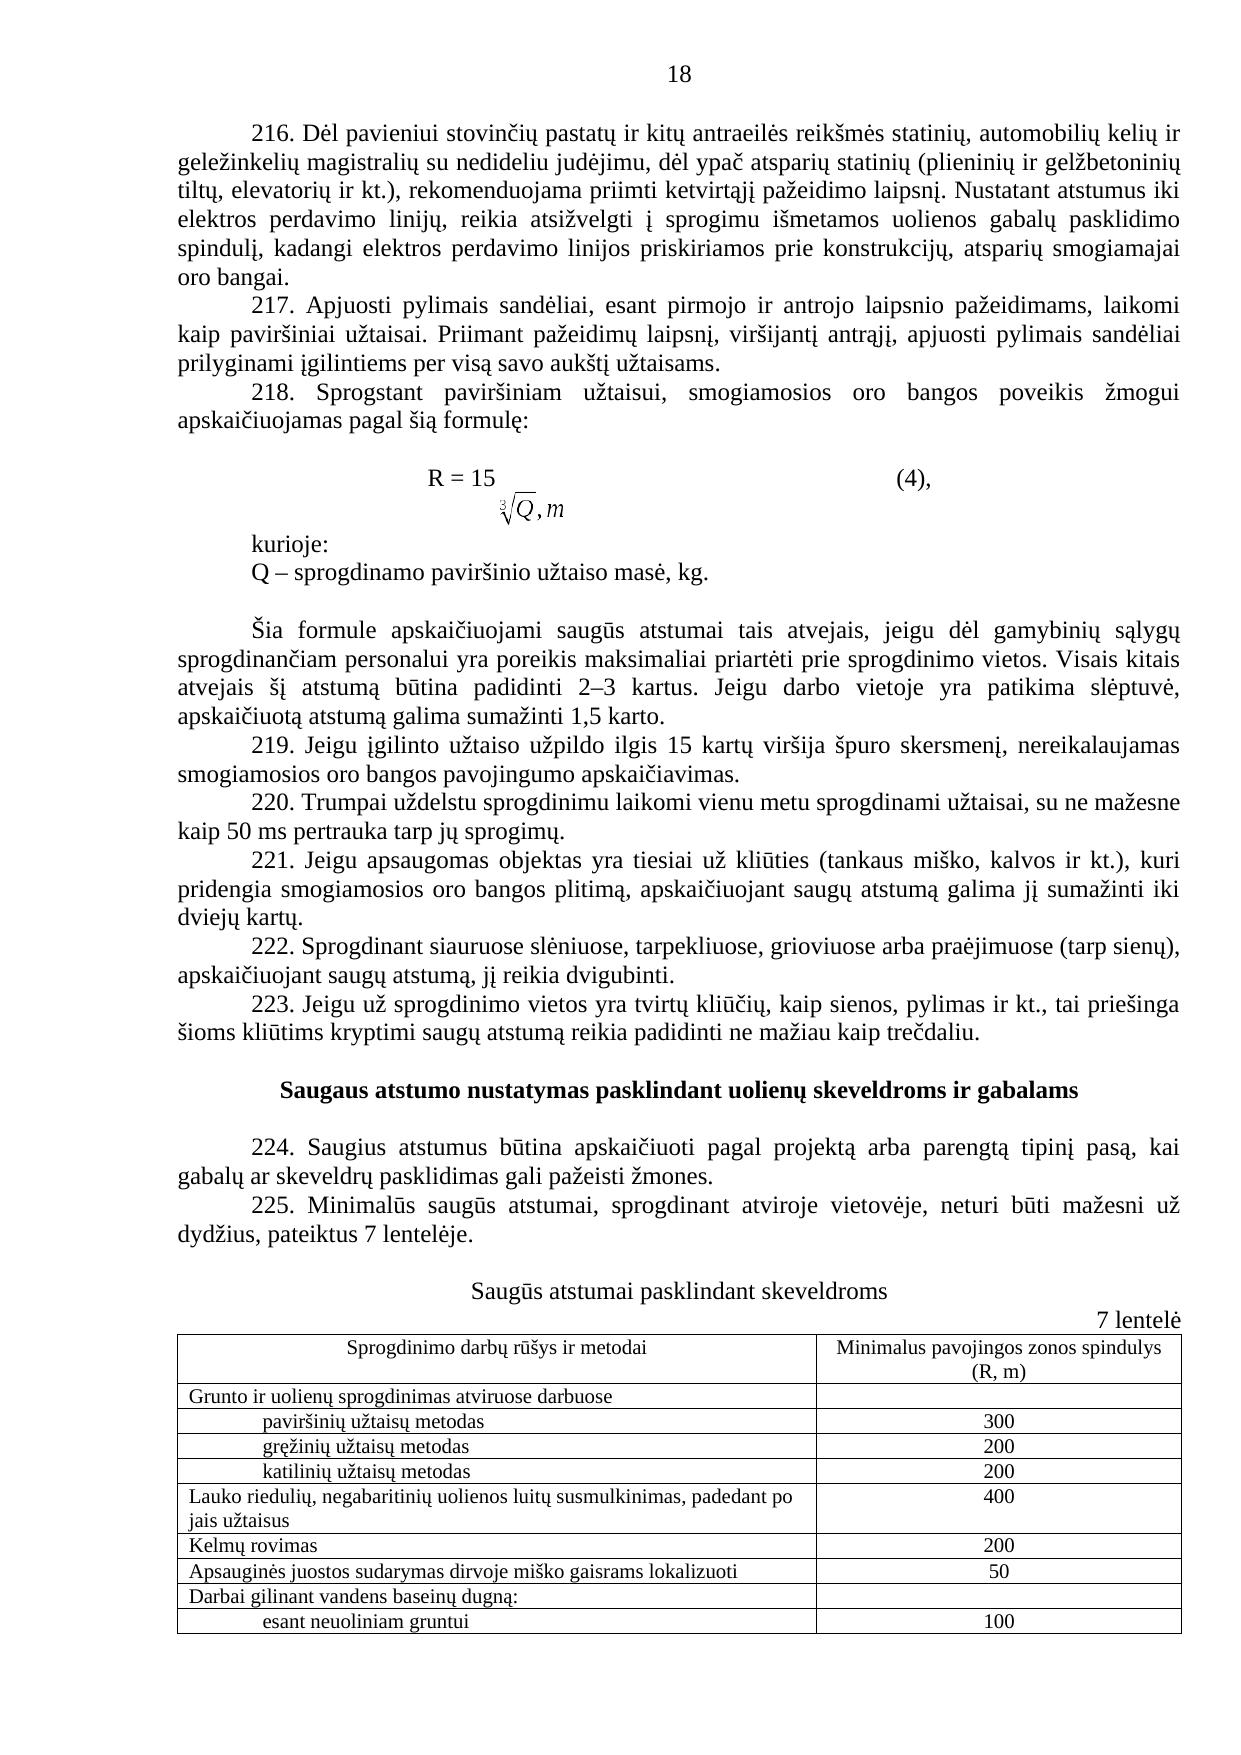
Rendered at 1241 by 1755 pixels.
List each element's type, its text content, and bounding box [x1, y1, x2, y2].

table_cell esant neuoliniam gruntui [178, 1609, 816, 1633]
text 219. Jeigu įgilinto užtaiso užpildo ilgis 15 kartų viršija špuro skersmenį, nereikalaujamas smogiamosios oro bangos pavojingumo apskaičiavimas. [177, 730, 1181, 787]
table_cell gręžinių užtaisų metodas [178, 1434, 816, 1458]
table_cell [817, 1584, 1181, 1608]
text 7 lentelė [177, 1305, 1181, 1334]
text 217. Apjuosti pylimais sandėliai, esant pirmojo ir antrojo laipsnio pažeidimams, laikomi kaip paviršiniai užtaisai. Priimant pažeidimų laipsnį, viršijantį antrąjį, apjuosti pylimais sandėliai prilyginami įgilintiems per visą savo aukštį užtaisams. [177, 291, 1181, 377]
table_cell paviršinių užtaisų metodas [178, 1409, 816, 1433]
table_cell 400 [817, 1484, 1181, 1532]
text Q – sprogdinamo paviršinio užtaiso masė, kg. [177, 557, 1181, 586]
text 224. Saugius atstumus būtina apskaičiuoti pagal projektą arba parengtą tipinį pasą, kai gabalų ar skeveldrų pasklidimas gali pažeisti žmones. [177, 1132, 1181, 1190]
text 221. Jeigu apsaugomas objektas yra tiesiai už kliūties (tankaus miško, kalvos ir kt.), kuri pridengia smogiamosios oro bangos plitimą, apskaičiuojant saugų atstumą galima jį sumažinti iki dviejų kartų. [177, 845, 1181, 931]
text 223. Jeigu už sprogdinimo vietos yra tvirtų kliūčių, kaip sienos, pylimas ir kt., tai priešinga šioms kliūtims kryptimi saugų atstumą reikia padidinti ne mažiau kaip trečdaliu. [177, 989, 1181, 1046]
text Šia formule apskaičiuojami saugūs atstumai tais atvejais, jeigu dėl gamybinių sąlygų sprogdinančiam personalui yra poreikis maksimaliai priartėti prie sprogdinimo vietos. Visais kitais atvejais šį atstumą būtina padidinti 2–3 kartus. Jeigu darbo vietoje yra patikima slėptuvė, apskaičiuotą atstumą galima sumažinti 1,5 karto. [177, 615, 1181, 730]
text 220. Trumpai uždelstu sprogdinimu laikomi vienu metu sprogdinami užtaisai, su ne mažesne kaip 50 ms pertrauka tarp jų sprogimų. [177, 787, 1181, 845]
table_cell 300 [817, 1409, 1181, 1433]
text Saugaus atstumo nustatymas pasklindant uolienų skeveldroms ir gabalams [177, 1075, 1181, 1104]
table_cell Darbai gilinant vandens baseinų dugną: [178, 1584, 816, 1608]
table_cell Apsauginės juostos sudarymas dirvoje miško gaisrams lokalizuoti [178, 1559, 816, 1583]
text kurioje: [177, 529, 1181, 557]
table_cell katilinių užtaisų metodas [178, 1459, 816, 1483]
text 225. Minimalūs saugūs atstumai, sprogdinant atviroje vietovėje, neturi būti mažesni už dydžius, pateiktus 7 lentelėje. [177, 1190, 1181, 1247]
table_cell [817, 1384, 1181, 1408]
table_header Sprogdinimo darbų rūšys ir metodai [178, 1335, 816, 1383]
table_cell 50 [817, 1559, 1181, 1583]
table_cell 200 [817, 1534, 1181, 1557]
table_cell 200 [817, 1434, 1181, 1458]
table_cell 200 [817, 1459, 1181, 1483]
table_header Minimalus pavojingos zonos spindulys (R, m) [817, 1335, 1181, 1383]
text R = 15 (4), [177, 463, 1181, 529]
text 222. Sprogdinant siauruose slėniuose, tarpekliuose, grioviuose arba praėjimuose (tarp sienų), apskaičiuojant saugų atstumą, jį reikia dvigubinti. [177, 931, 1181, 989]
text Saugūs atstumai pasklindant skeveldroms [177, 1276, 1181, 1305]
table_cell Kelmų rovimas [178, 1534, 816, 1557]
table_cell 100 [817, 1609, 1181, 1633]
table_cell Grunto ir uolienų sprogdinimas atviruose darbuose [178, 1384, 816, 1408]
text 216. Dėl pavieniui stovinčių pastatų ir kitų antraeilės reikšmės statinių, automobilių kelių ir geležinkelių magistralių su nedideliu judėjimu, dėl ypač atsparių statinių (plieninių ir gelžbetoninių tiltų, elevatorių ir kt.), rekomenduojama priimti ketvirtąjį pažeidimo laipsnį. Nustatant atstumus iki elektros perdavimo linijų, reikia atsižvelgti į sprogimu išmetamos uolienos gabalų pasklidimo spindulį, kadangi elektros perdavimo linijos priskiriamos prie konstrukcijų, atsparių smogiamajai oro bangai. [177, 118, 1181, 291]
text 218. Sprogstant paviršiniam užtaisui, smogiamosios oro bangos poveikis žmogui apskaičiuojamas pagal šią formulę: [177, 377, 1181, 434]
table_cell Lauko riedulių, negabaritinių uolienos luitų susmulkinimas, padedant po jais užtaisus [178, 1484, 816, 1532]
